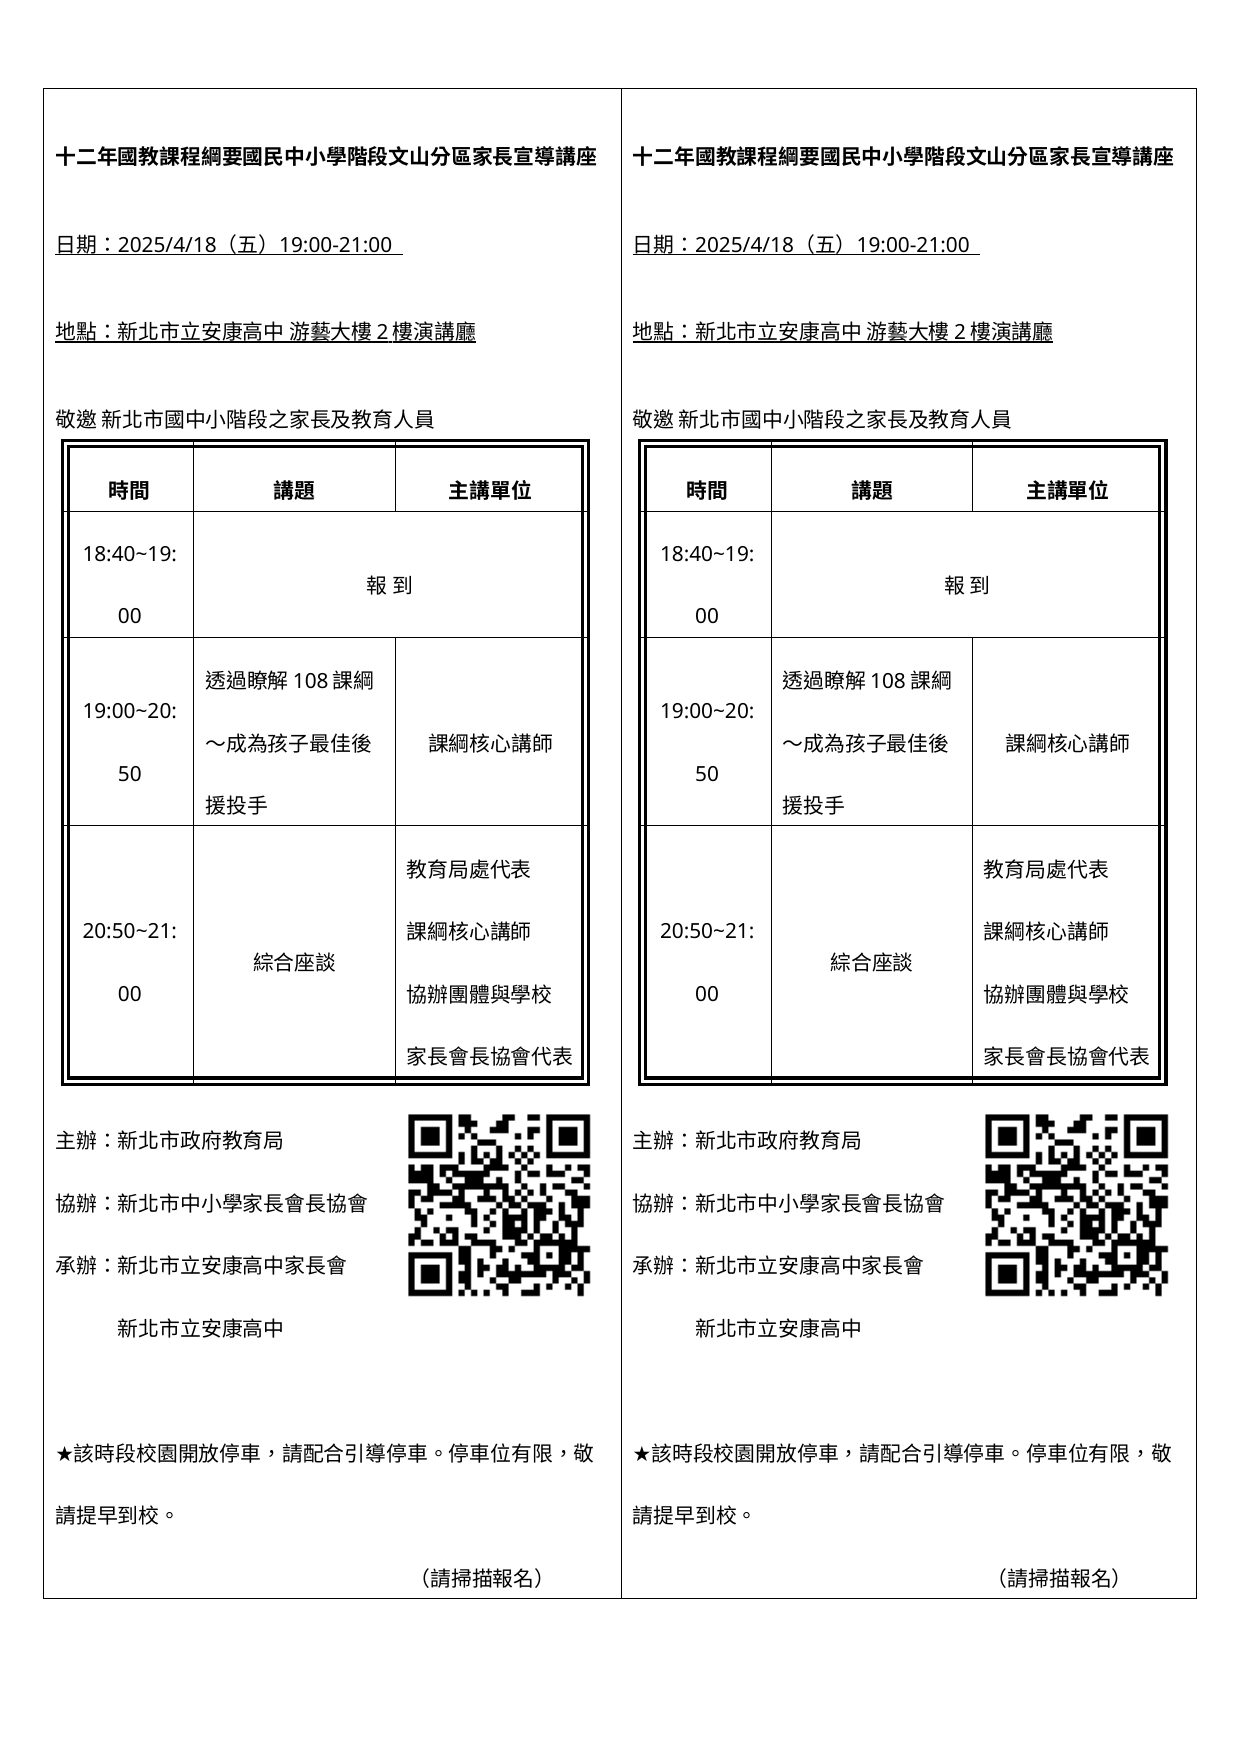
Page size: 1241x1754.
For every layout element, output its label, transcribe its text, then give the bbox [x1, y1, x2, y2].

table_cell 報 到 [772, 512, 1158, 637]
table_header 主講單位 [973, 442, 1163, 511]
table_header 十二年國教課程綱要國民中小學階段文山分區家長宣導講座 日期：2025/4/18（五）19:00-21:00 地點：新北市立安康高中 游藝大樓2樓演講廳 敬邀 新北市國中小階段之家長及教育人員 主辦：新北市政府教育局 協辦：新北市中小學家長會長協會 承辦：新北市立安康高中家長會 新北市立安康高中 ★該時段校園開放停車，請配合引導停車。停車位有限，敬請提早到校。 （請掃描報名） [44, 89, 621, 1598]
table_cell 報 到 [194, 512, 581, 637]
table_header 時間 [65, 442, 193, 511]
table_cell 透過瞭解108課綱 ～成為孩子最佳後援投手 [772, 638, 972, 825]
table_cell 18:40~19:00 [70, 512, 193, 637]
table_cell 教育局處代表 課綱核心講師 協辦團體與學校 家長會長協會代表 [396, 826, 581, 1076]
table_header 講題 [772, 448, 972, 511]
table_cell 教育局處代表 課綱核心講師 協辦團體與學校 家長會長協會代表 [973, 826, 1158, 1076]
table_header 講題 [194, 448, 395, 511]
table_header 時間 [643, 442, 771, 511]
table_cell 18:40~19:00 [647, 512, 771, 637]
table_cell 綜合座談 [194, 826, 395, 1076]
table_cell 透過瞭解108課綱 ～成為孩子最佳後援投手 [194, 638, 395, 825]
table_cell 19:00~20:50 [70, 638, 193, 825]
table_cell 課綱核心講師 [396, 638, 581, 825]
table_header 主講單位 [396, 442, 586, 511]
table_header 十二年國教課程綱要國民中小學階段文山分區家長宣導講座 日期：2025/4/18（五）19:00-21:00 地點：新北市立安康高中 游藝大樓2樓演講廳 敬邀 新北市國中小階段之家長及教育人員 主辦：新北市政府教育局 協辦：新北市中小學家長會長協會 承辦：新北市立安康高中家長會 新北市立安康高中 ★該時段校園開放停車，請配合引導停車。停車位有限，敬請提早到校。 （請掃描報名） [622, 89, 1196, 1598]
table_cell 綜合座談 [772, 826, 972, 1076]
table_cell 課綱核心講師 [973, 638, 1158, 825]
table_cell 20:50~21:00 [647, 826, 771, 1076]
table_cell 19:00~20:50 [647, 638, 771, 825]
table_cell 20:50~21:00 [70, 826, 193, 1076]
